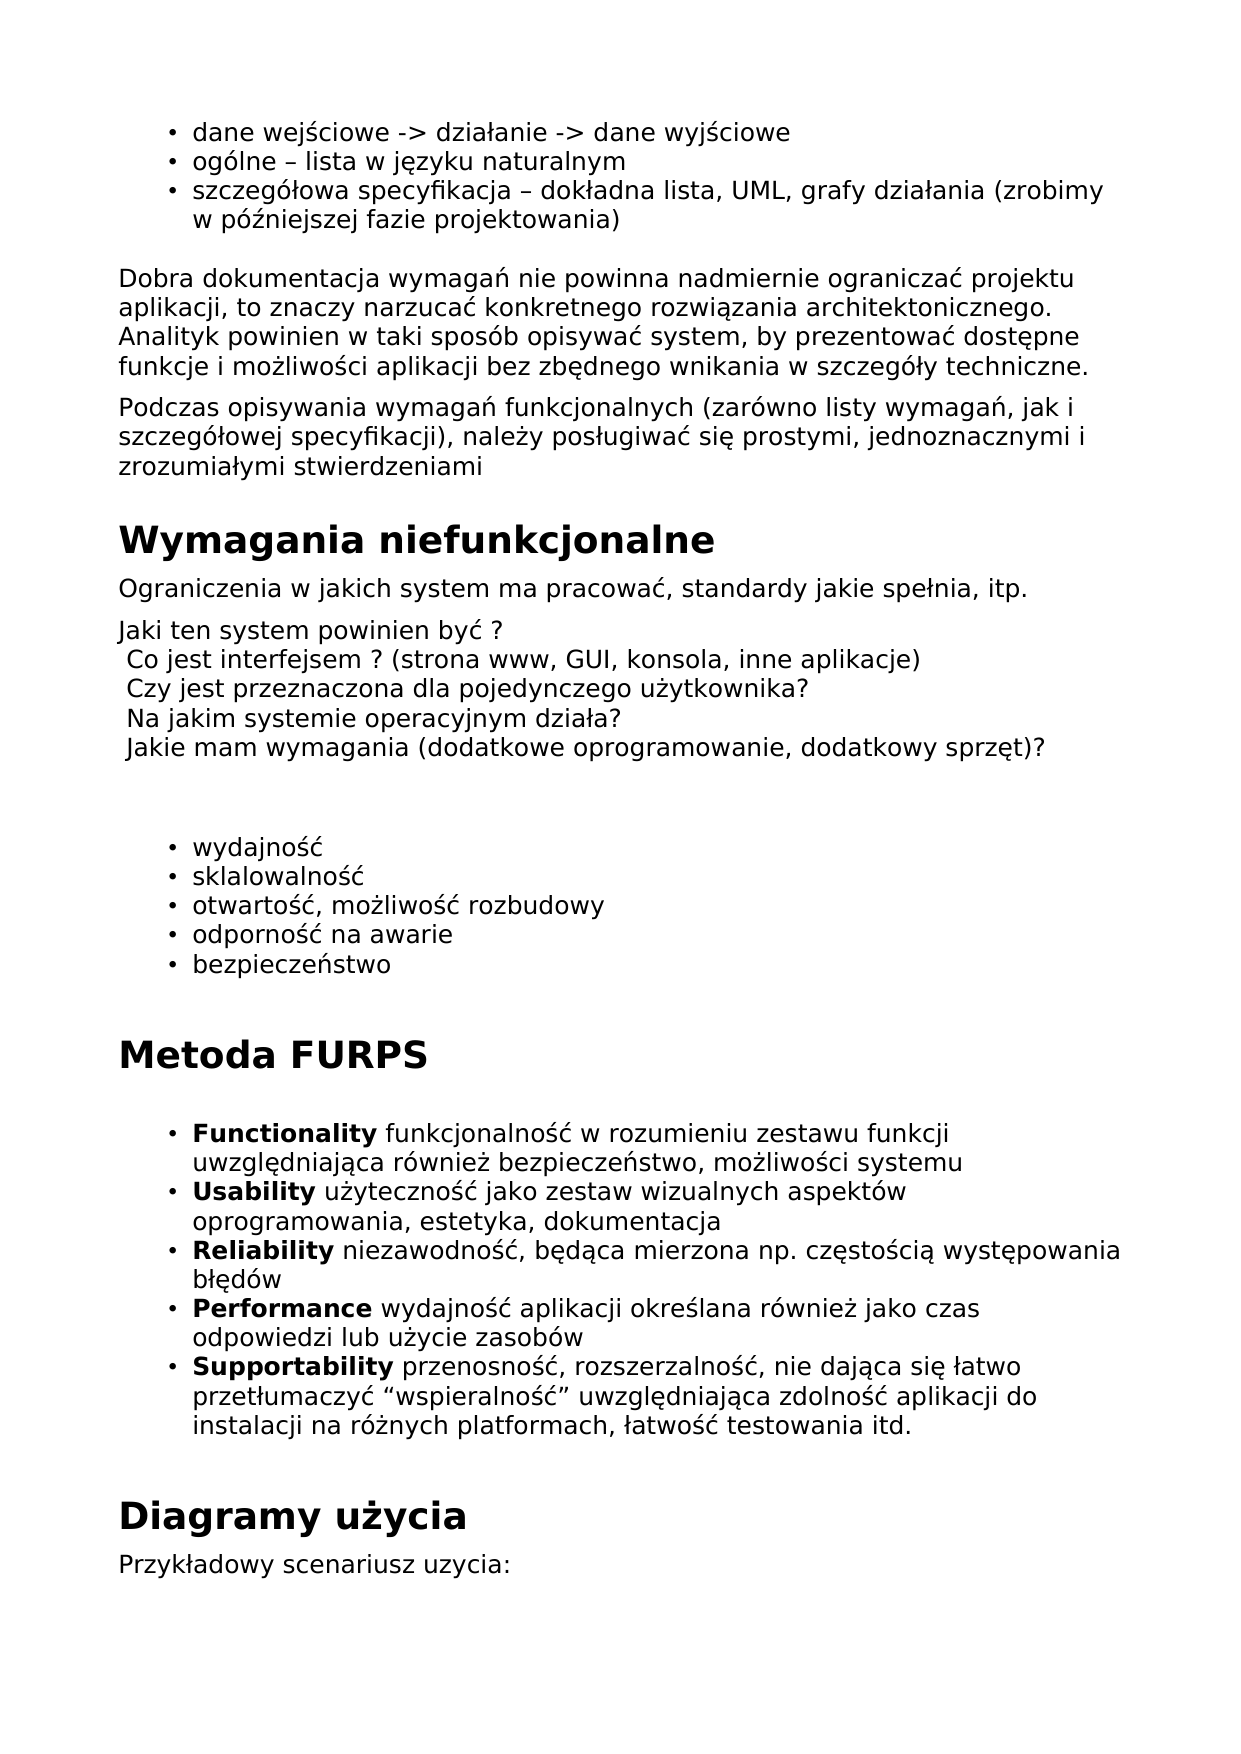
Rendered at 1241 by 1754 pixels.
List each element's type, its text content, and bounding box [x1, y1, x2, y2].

text Jaki ten system powinien być ? Co jest interfejsem ? (strona www, GUI, konsola, inne aplikacje) Czy jest przeznaczona dla pojedynczego użytkownika? Na jakim systemie operacyjnym działa? Jakie mam wymagania (dodatkowe oprogramowanie, dodatkowy sprzęt)? [118, 616, 1122, 791]
list Reliability niezawodność, będąca mierzona np. częstością występowania błędów [177, 1236, 1122, 1294]
list Usability użyteczność jako zestaw wizualnych aspektów oprogramowania, estetyka, dokumentacja [177, 1177, 1122, 1236]
list wydajność [177, 833, 1122, 862]
list Performance wydajność aplikacji określana również jako czas odpowiedzi lub użycie zasobów [177, 1294, 1122, 1352]
text Dobra dokumentacja wymagań nie powinna nadmiernie ograniczać projektu aplikacji, to znaczy narzucać konkretnego rozwiązania architektonicznego. Analityk powinien w taki sposób opisywać system, by prezentować dostępne funkcje i możliwości aplikacji bez zbędnego wnikania w szczegóły techniczne. [118, 264, 1122, 381]
list bezpieczeństwo [177, 950, 1122, 979]
list odporność na awarie [177, 921, 1122, 950]
list Supportability przenosność, rozszerzalność, nie dająca się łatwo przetłumaczyć “wspieralność” uwzględniająca zdolność aplikacji do instalacji na różnych platformach, łatwość testowania itd. [177, 1352, 1122, 1440]
subtitle Wymagania niefunkcjonalne [118, 518, 1122, 562]
list ogólne – lista w języku naturalnym [177, 147, 1122, 176]
list Functionality funkcjonalność w rozumieniu zestawu funkcji uwzględniająca również bezpieczeństwo, możliwości systemu [177, 1119, 1122, 1177]
list szczegółowa specyfikacja – dokładna lista, UML, grafy działania (zrobimy w późniejszej fazie projektowania) [177, 176, 1122, 235]
text Ograniczenia w jakich system ma pracować, standardy jakie spełnia, itp. [118, 574, 1122, 604]
text Podczas opisywania wymagań funkcjonalnych (zarówno listy wymagań, jak i szczegółowej specyfikacji), należy posługiwać się prostymi, jednoznacznymi i zrozumiałymi stwierdzeniami [118, 393, 1122, 481]
list sklalowalność [177, 862, 1122, 892]
text Przykładowy scenariusz uzycia: [118, 1551, 1122, 1580]
list otwartość, możliwość rozbudowy [177, 892, 1122, 921]
subtitle Diagramy użycia [118, 1494, 1122, 1538]
list dane wejściowe -> działanie -> dane wyjściowe [177, 118, 1122, 147]
subtitle Metoda FURPS [118, 1033, 1122, 1077]
